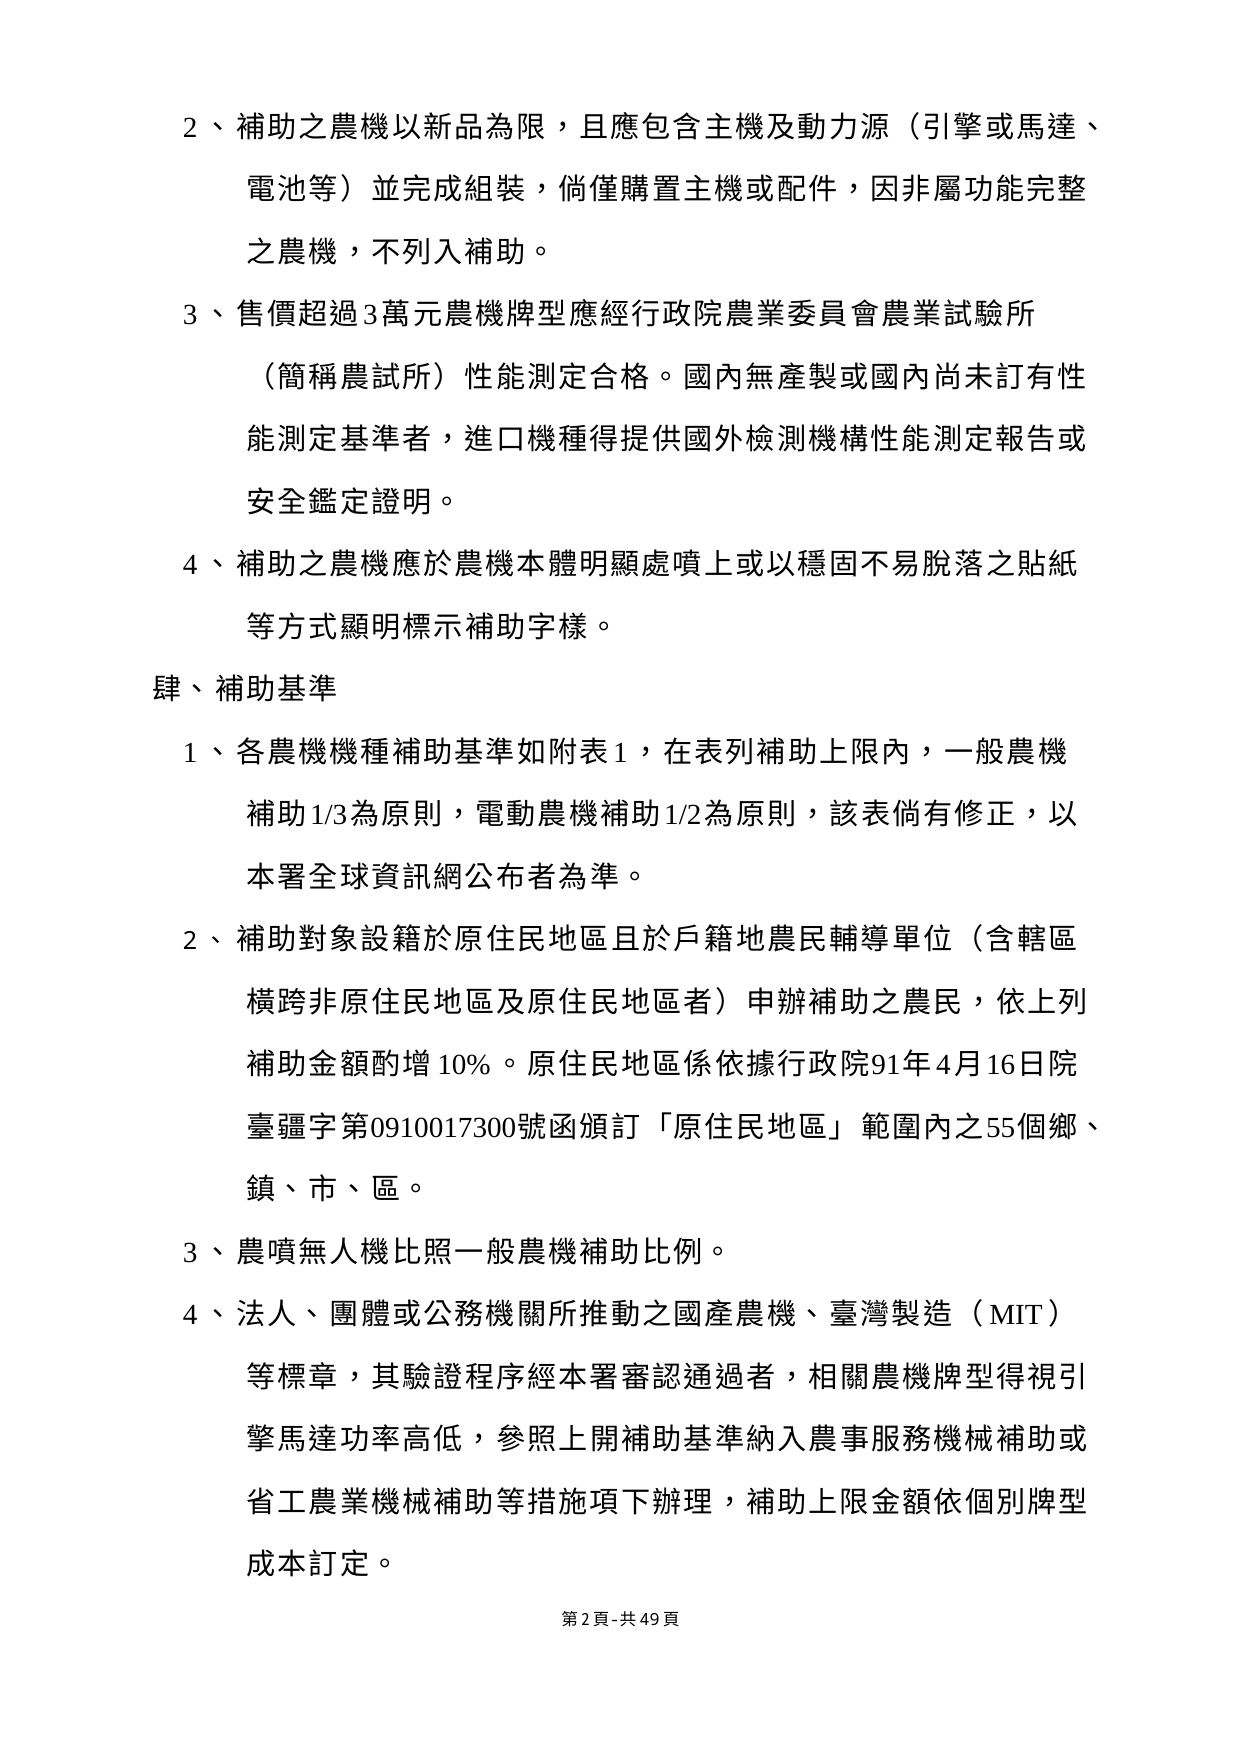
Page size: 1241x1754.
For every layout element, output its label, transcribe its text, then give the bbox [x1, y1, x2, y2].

list 補助基準 [151, 645, 1089, 708]
list 補助之農機以新品為限，且應包含主機及動力源（引擎或馬達、電池等）並完成組裝，倘僅購置主機或配件，因非屬功能完整之農機，不列入補助。 [181, 83, 1089, 270]
list 各農機機種補助基準如附表1，在表列補助上限內，一般農機補助1/3為原則，電動農機補助1/2為原則，該表倘有修正，以本署全球資訊網公布者為準。 [181, 708, 1089, 895]
list 售價超過3萬元農機牌型應經行政院農業委員會農業試驗所（簡稱農試所）性能測定合格。國內無產製或國內尚未訂有性能測定基準者，進口機種得提供國外檢測機構性能測定報告或安全鑑定證明。 [181, 270, 1089, 520]
list 農噴無人機比照一般農機補助比例。 [181, 1208, 1089, 1270]
list 補助對象設籍於原住民地區且於戶籍地農民輔導單位（含轄區橫跨非原住民地區及原住民地區者）申辦補助之農民，依上列補助金額酌增10%。原住民地區係依據行政院91年4月16日院臺疆字第0910017300號函頒訂「原住民地區」範圍內之55個鄉、鎮、市、區。 [181, 895, 1089, 1208]
list 補助之農機應於農機本體明顯處噴上或以穩固不易脫落之貼紙等方式顯明標示補助字樣。 [181, 520, 1089, 645]
list 法人、團體或公務機關所推動之國產農機、臺灣製造（MIT）等標章，其驗證程序經本署審認通過者，相關農機牌型得視引擎馬達功率高低，參照上開補助基準納入農事服務機械補助或省工農業機械補助等措施項下辦理，補助上限金額依個別牌型成本訂定。 [181, 1270, 1089, 1583]
